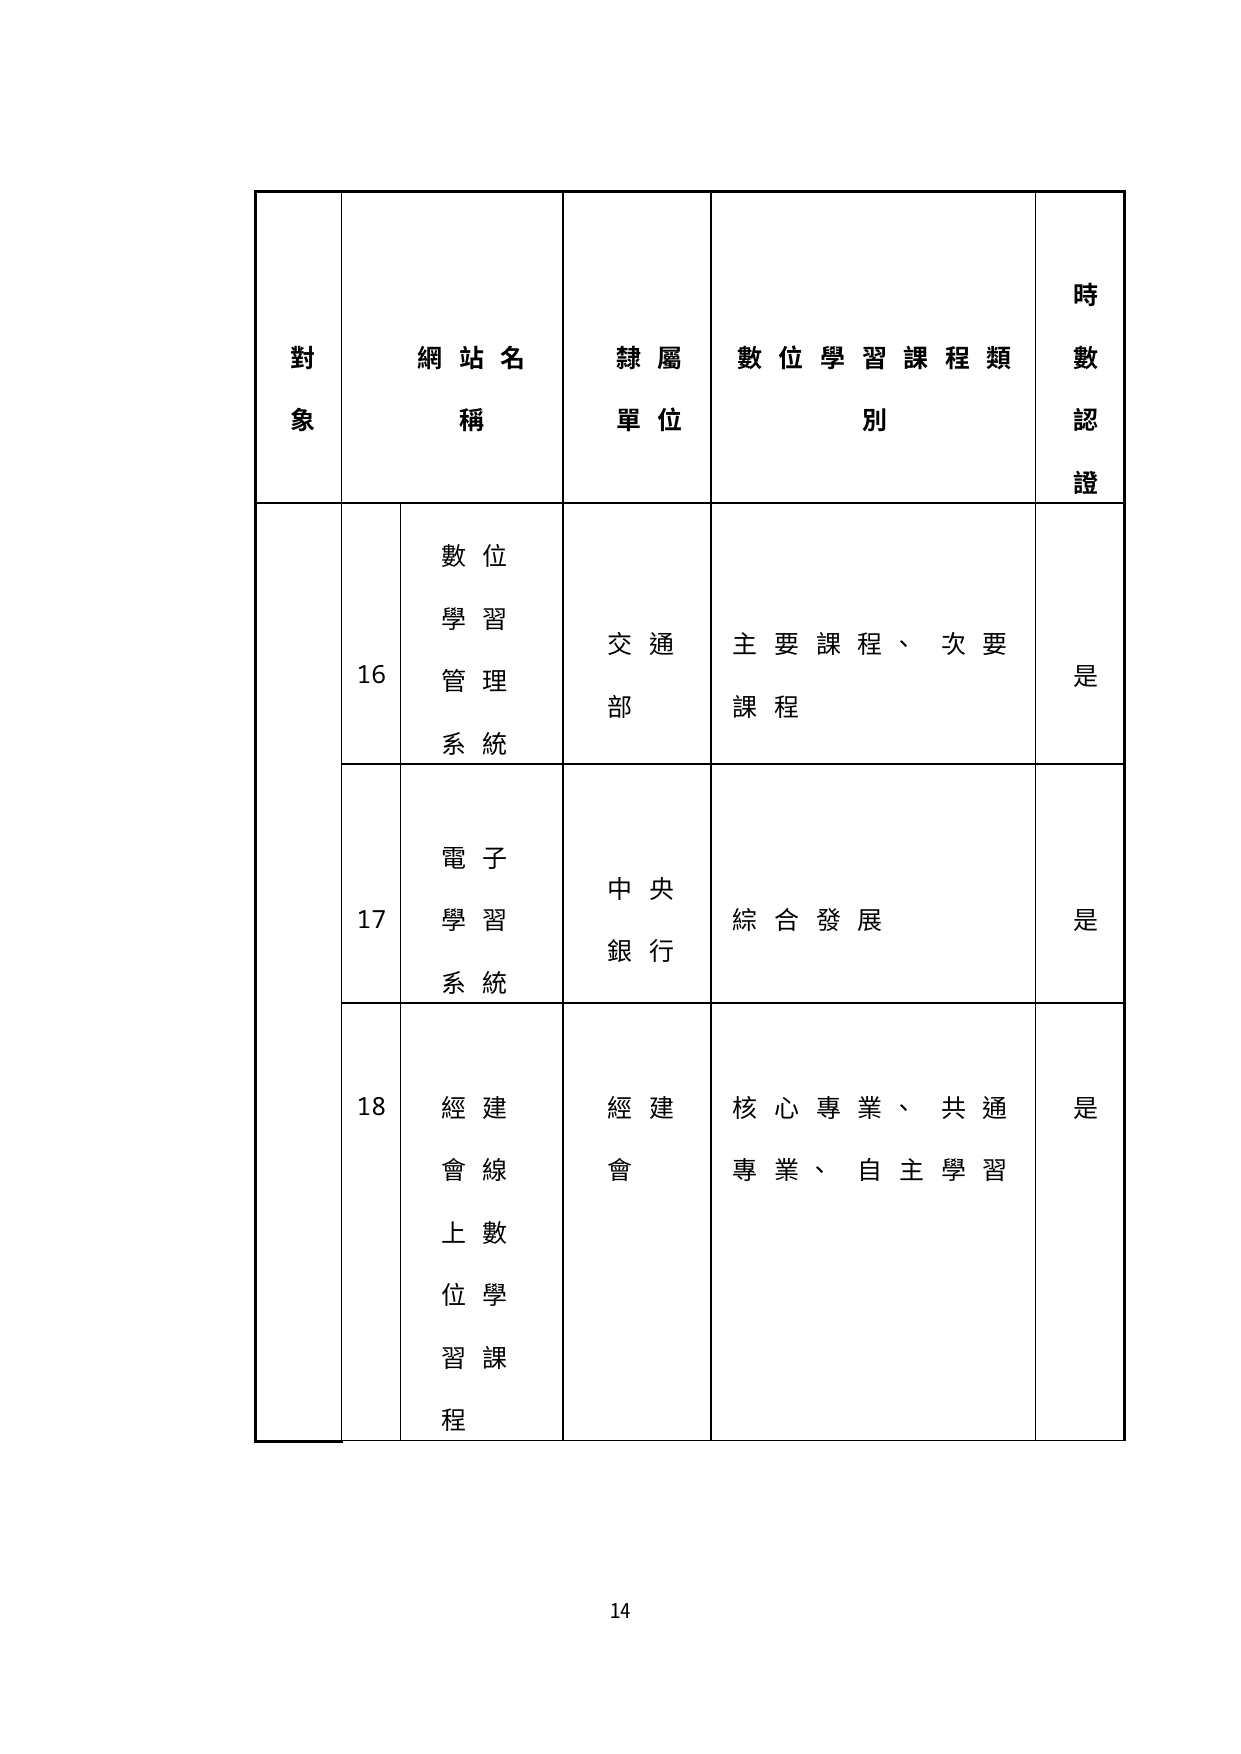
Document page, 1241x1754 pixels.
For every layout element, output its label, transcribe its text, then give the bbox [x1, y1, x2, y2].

table_cell 數位學習管理系統 [401, 504, 562, 763]
table_cell 交通部 [564, 504, 710, 763]
table_cell 18 [342, 1004, 400, 1439]
table_header 隸屬單位 [564, 193, 710, 502]
table_cell 17 [342, 765, 400, 1002]
table_cell 是 [1036, 1004, 1123, 1439]
table_cell 綜合發展 [712, 765, 1035, 1002]
table_header 時數認證 [1036, 193, 1123, 502]
table_cell 經建會線上數位學習課程 [401, 1004, 562, 1439]
table_cell 中央銀行 [564, 765, 710, 1002]
table_cell 主要課程、次要課程 [712, 504, 1035, 763]
table_header 網站名稱 [342, 193, 562, 502]
table_header 對象 [257, 193, 341, 502]
table_cell 是 [1036, 504, 1123, 763]
table_cell 是 [1036, 765, 1123, 1002]
table_cell 經建會 [564, 1004, 710, 1439]
table_cell 電子學習系統 [401, 765, 562, 1002]
table_cell 核心專業、共通專業、自主學習 [712, 1004, 1035, 1439]
table_cell 16 [342, 504, 400, 763]
table_header 數位學習課程類別 [712, 193, 1035, 502]
table_cell [257, 504, 341, 1439]
